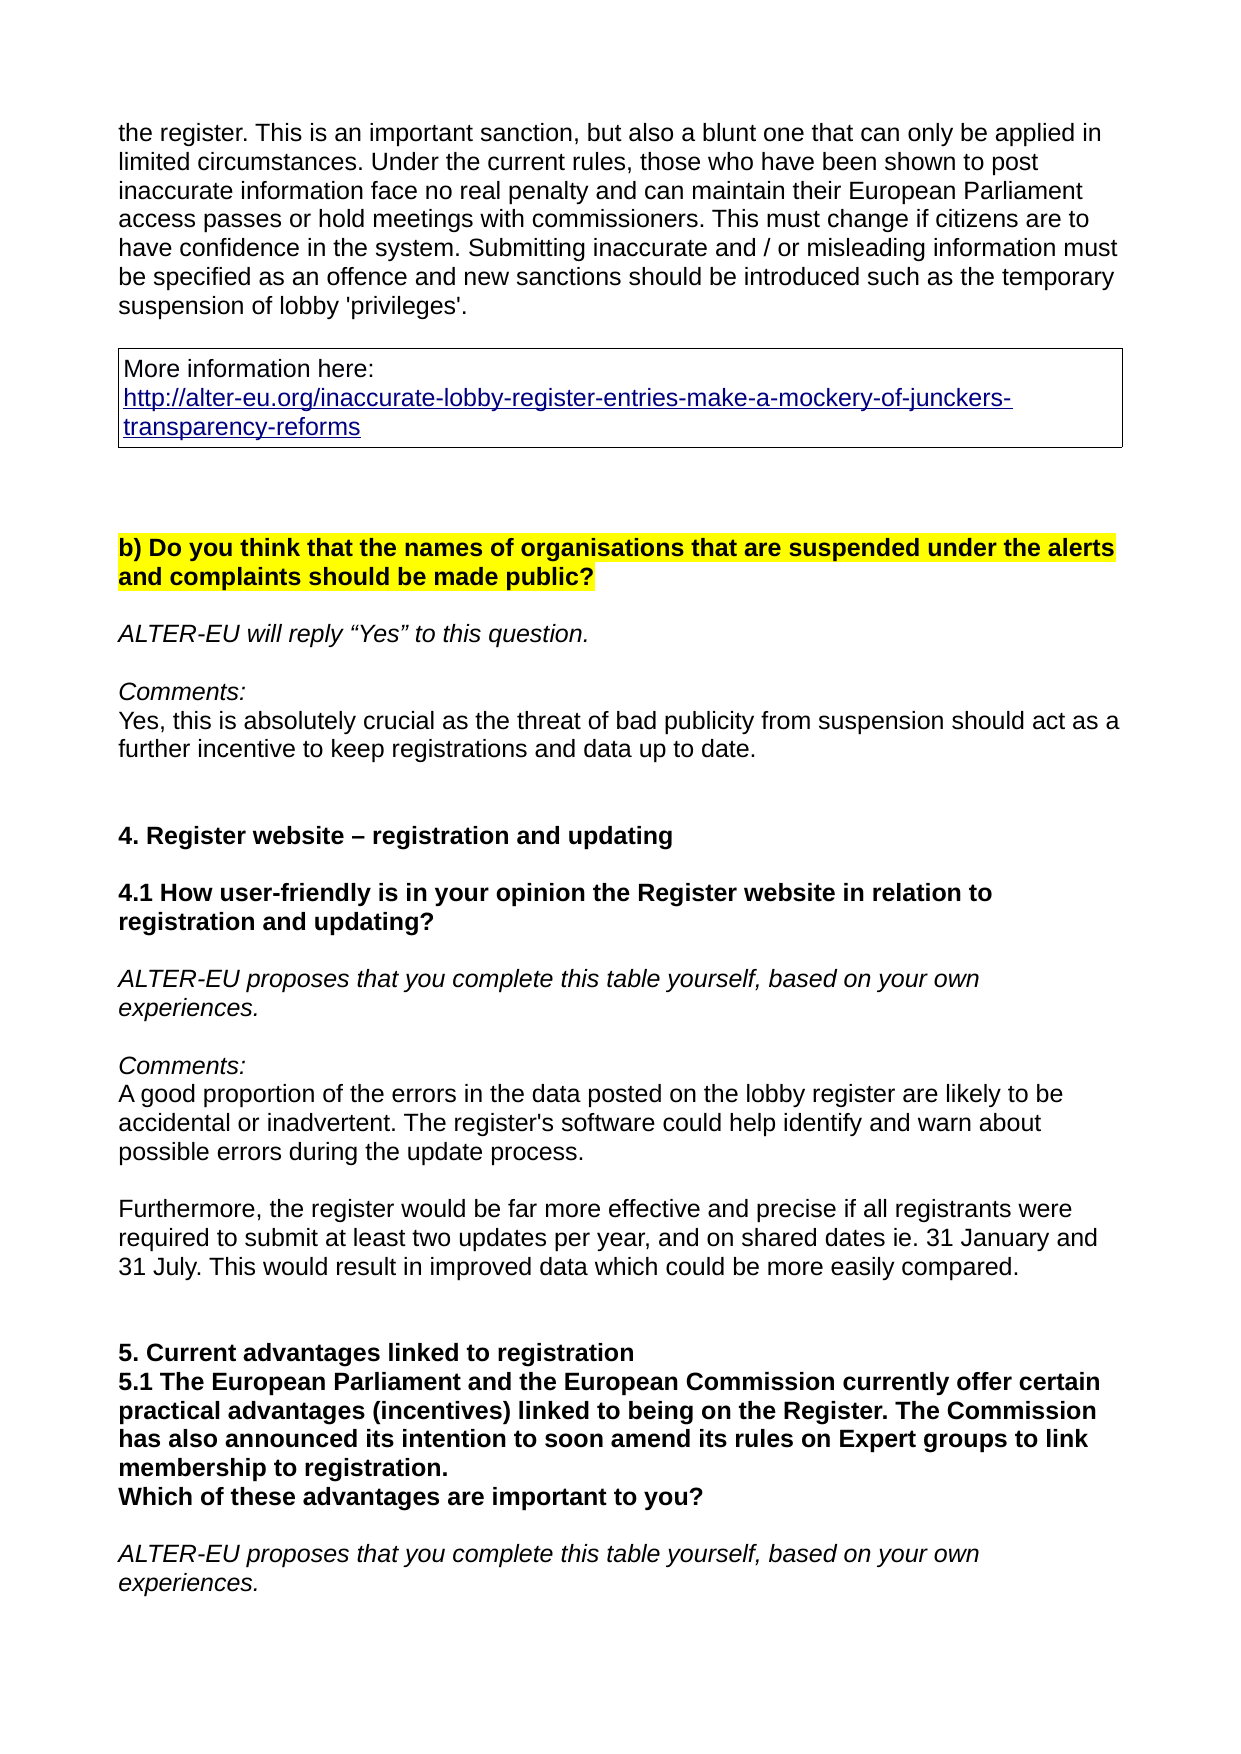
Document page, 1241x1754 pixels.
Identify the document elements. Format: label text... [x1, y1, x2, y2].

text ALTER-EU proposes that you complete this table yourself, based on your own experiences. [118, 1539, 1122, 1597]
text ALTER-EU will reply “Yes” to this question. [118, 619, 1122, 648]
text Yes, this is absolutely crucial as the threat of bad publicity from suspension should act as a further incentive to keep registrations and data up to date. [118, 706, 1122, 763]
text the register. This is an important sanction, but also a blunt one that can only be applied in limited circumstances. Under the current rules, those who have been shown to post inaccurate information face no real penalty and can maintain their European Parliament access passes or hold meetings with commissioners. This must change if citizens are to have confidence in the system. Submitting inaccurate and / or misleading information must be specified as an offence and new sanctions should be introduced such as the temporary suspension of lobby 'privileges'. [118, 118, 1122, 319]
text A good proportion of the errors in the data posted on the lobby register are likely to be accidental or inadvertent. The register's software could help identify and warn about possible errors during the update process. [118, 1079, 1122, 1166]
text b) Do you think that the names of organisations that are suspended under the alerts and complaints should be made public? [118, 533, 1122, 591]
text Furthermore, the register would be far more effective and precise if all registrants were required to submit at least two updates per year, and on shared dates ie. 31 January and 31 July. This would result in improved data which could be more easily compared. [118, 1194, 1122, 1281]
text Comments: [118, 677, 1122, 706]
text 5. Current advantages linked to registration [118, 1338, 1122, 1367]
text 5.1 The European Parliament and the European Commission currently offer certain practical advantages (incentives) linked to being on the Register. The Commission has also announced its intention to soon amend its rules on Expert groups to link membership to registration. [118, 1367, 1122, 1482]
text ALTER-EU proposes that you complete this table yourself, based on your own experiences. [118, 964, 1122, 1022]
text 4. Register website – registration and updating [118, 821, 1122, 849]
text 4.1 How user-friendly is in your opinion the Register website in relation to registration and updating? [118, 878, 1122, 936]
text Which of these advantages are important to you? [118, 1482, 1122, 1511]
table_header More information here: http://alter-eu.org/inaccurate-lobby-register-entries-make-a-mockery-of-junckers-transparency-reforms [119, 349, 1122, 446]
text Comments: [118, 1051, 1122, 1079]
